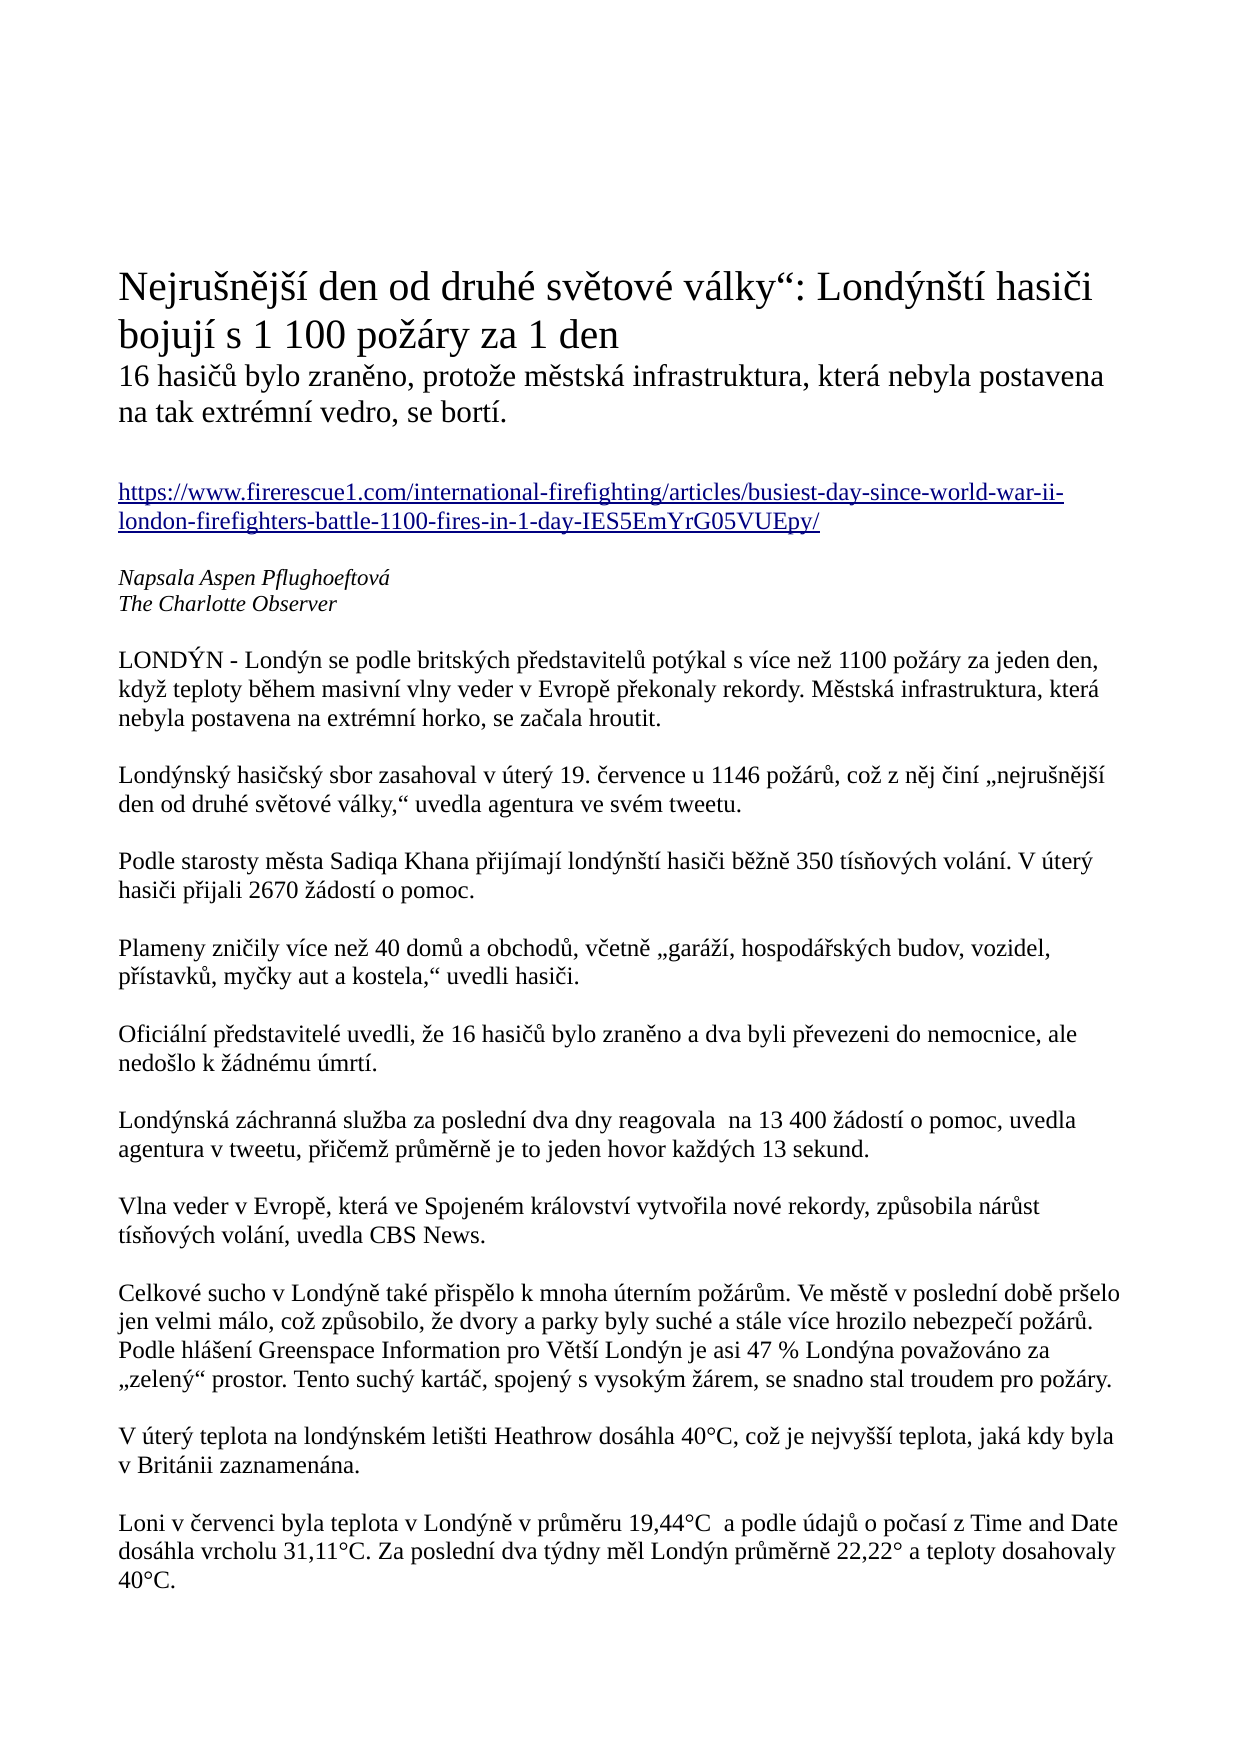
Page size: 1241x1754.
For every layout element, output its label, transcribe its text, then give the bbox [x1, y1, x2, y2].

text Napsala Aspen Pflughoeftová The Charlotte Observer [118, 564, 1122, 616]
text Celkové sucho v Londýně také přispělo k mnoha úterním požárům. Ve městě v poslední době pršelo jen velmi málo, což způsobilo, že dvory a parky byly suché a stále více hrozilo nebezpečí požárů. Podle hlášení Greenspace Information pro Větší Londýn je asi 47 % Londýna považováno za „zelený“ prostor. Tento suchý kartáč, spojený s vysokým žárem, se snadno stal troudem pro požáry. V úterý teplota na londýnském letišti Heathrow dosáhla 40°C, což je nejvyšší teplota, jaká kdy byla v Británii zaznamenána. Loni v červenci byla teplota v Londýně v průměru 19,44°C a podle údajů o počasí z Time and Date dosáhla vrcholu 31,11°C. Za poslední dva týdny měl Londýn průměrně 22,22° a teploty dosahovaly 40°C. [118, 1278, 1122, 1623]
text LONDÝN - Londýn se podle britských představitelů potýkal s více než 1100 požáry za jeden den, když teploty během masivní vlny veder v Evropě překonaly rekordy. Městská infrastruktura, která nebyla postavena na extrémní horko, se začala hroutit. Londýnský hasičský sbor zasahoval v úterý 19. července u 1146 požárů, což z něj činí „nejrušnější den od druhé světové války,“ uvedla agentura ve svém tweetu. [118, 645, 1122, 818]
text Nejrušnější den od druhé světové války“: Londýnští hasiči bojují s 1 100 požáry za 1 den [118, 262, 1122, 358]
text https://www.firerescue1.com/international-firefighting/articles/busiest-day-since-world-war-ii-london-firefighters-battle-1100-fires-in-1-day-IES5EmYrG05VUEpy/ [118, 477, 1122, 535]
text 16 hasičů bylo zraněno, protože městská infrastruktura, která nebyla postavena na tak extrémní vedro, se bortí. [118, 358, 1122, 429]
text Podle starosty města Sadiqa Khana přijímají londýnští hasiči běžně 350 tísňových volání. V úterý hasiči přijali 2670 žádostí o pomoc. Plameny zničily více než 40 domů a obchodů, včetně „garáží, hospodářských budov, vozidel, přístavků, myčky aut a kostela,“ uvedli hasiči. Oficiální představitelé uvedli, že 16 hasičů bylo zraněno a dva byli převezeni do nemocnice, ale nedošlo k žádnému úmrtí. Londýnská záchranná služba za poslední dva dny reagovala na 13 400 žádostí o pomoc, uvedla agentura v tweetu, přičemž průměrně je to jeden hovor každých 13 sekund. Vlna veder v Evropě, která ve Spojeném království vytvořila nové rekordy, způsobila nárůst tísňových volání, uvedla CBS News. [118, 846, 1122, 1249]
